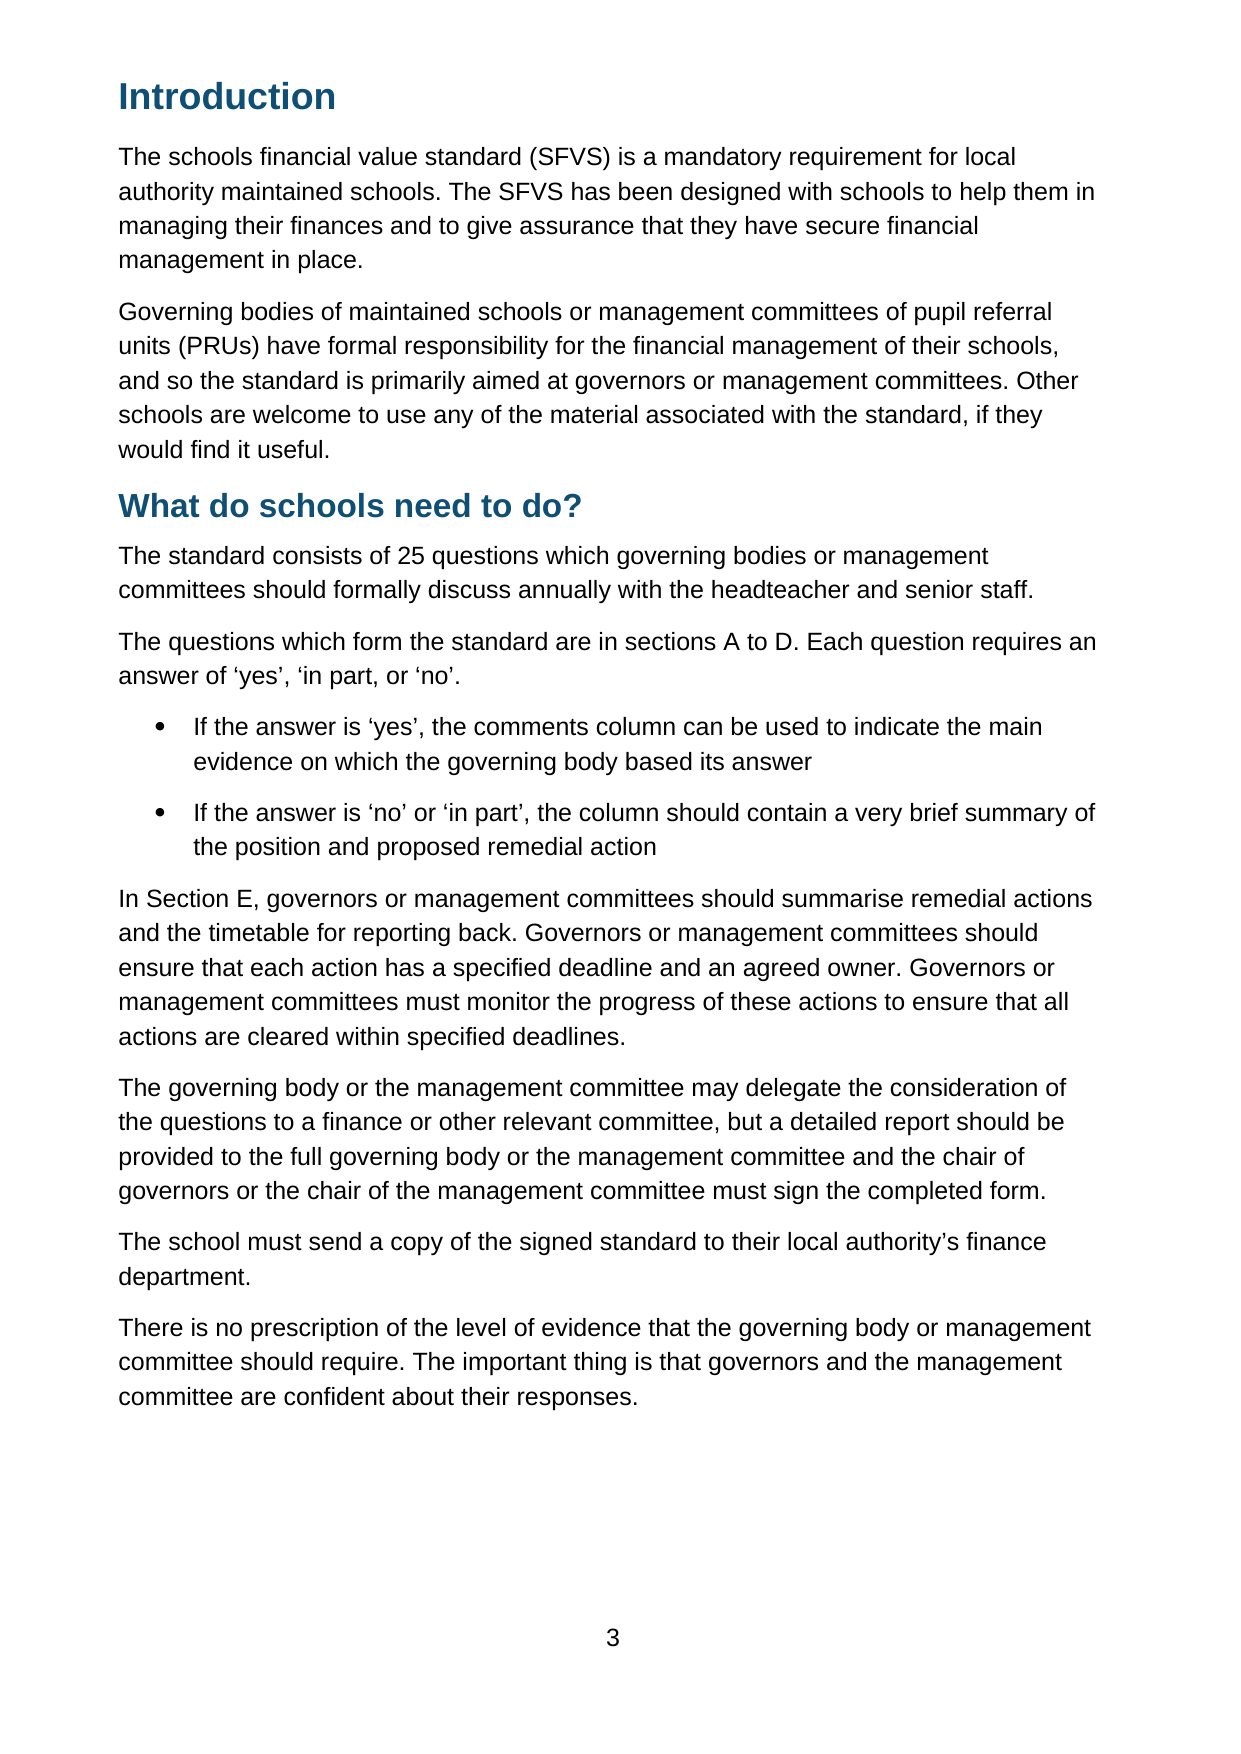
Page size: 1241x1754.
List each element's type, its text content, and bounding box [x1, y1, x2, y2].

list If the answer is ‘no’ or ‘in part’, the column should contain a very brief summary of the position and proposed remedial action [156, 798, 1107, 861]
text The governing body or the management committee may delegate the consideration of the questions to a finance or other relevant committee, but a detailed report should be provided to the full governing body or the management committee and the chair of governors or the chair of the management committee must sign the completed form. [118, 1073, 1107, 1205]
subtitle What do schools need to do? [118, 486, 1107, 524]
text The schools financial value standard (SFVS) is a mandatory requirement for local authority maintained schools. The SFVS has been designed with schools to help them in managing their finances and to give assurance that they have secure financial management in place. [118, 142, 1107, 274]
text The school must send a copy of the signed standard to their local authority’s finance department. [118, 1227, 1107, 1290]
text In Section E, governors or management committees should summarise remedial actions and the timetable for reporting back. Governors or management committees should ensure that each action has a specified deadline and an agreed owner. Governors or management committees must monitor the progress of these actions to ensure that all actions are cleared within specified deadlines. [118, 883, 1107, 1050]
text There is no prescription of the level of evidence that the governing body or management committee should require. The important thing is that governors and the management committee are confident about their responses. [118, 1313, 1107, 1411]
text Governing bodies of maintained schools or management committees of pupil referral units (PRUs) have formal responsibility for the financial management of their schools, and so the standard is primarily aimed at governors or management committees. Other schools are welcome to use any of the material associated with the standard, if they would find it useful. [118, 297, 1107, 463]
list If the answer is ‘yes’, the comments column can be used to indicate the main evidence on which the governing body based its answer [156, 712, 1107, 775]
subtitle Introduction [118, 74, 1107, 117]
text The standard consists of 25 questions which governing bodies or management committees should formally discuss annually with the headteacher and senior staff. [118, 541, 1107, 604]
text The questions which form the standard are in sections A to D. Each question requires an answer of ‘yes’, ‘in part, or ‘no’. [118, 626, 1107, 690]
